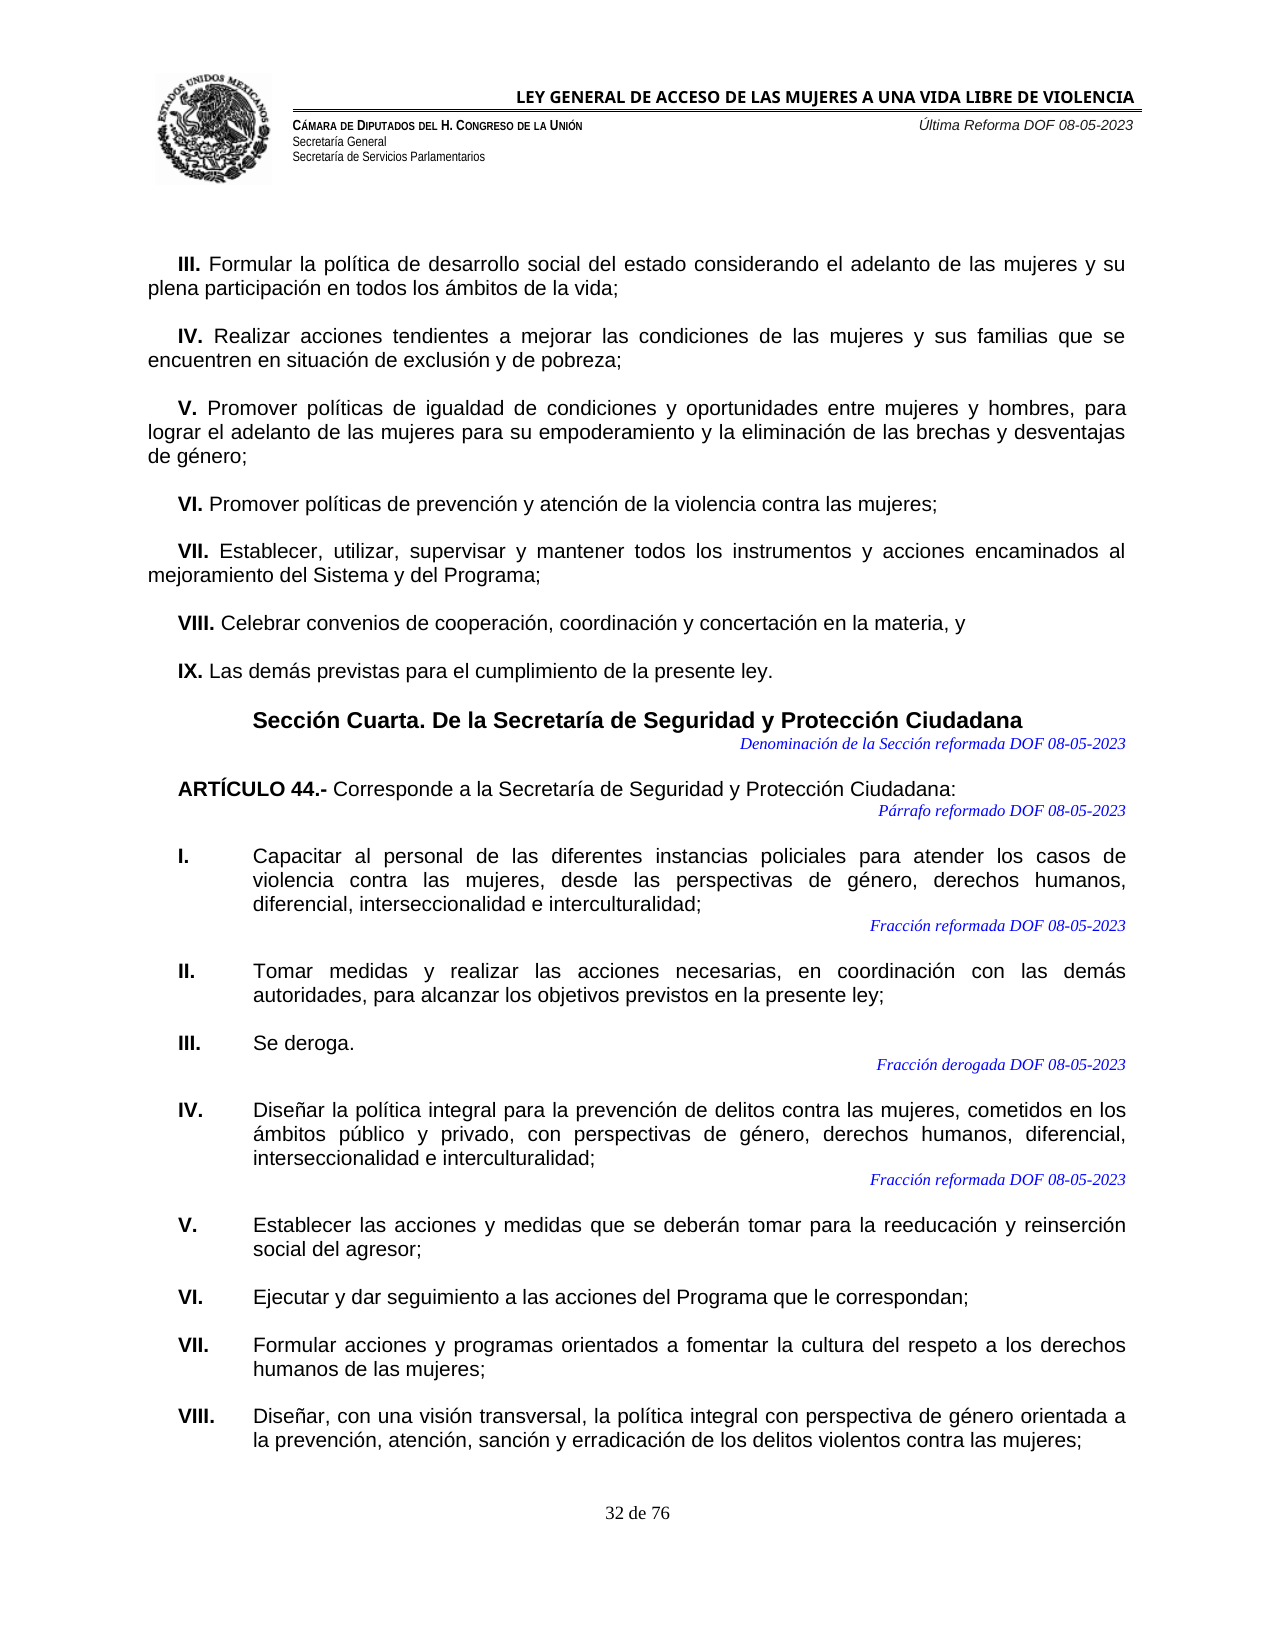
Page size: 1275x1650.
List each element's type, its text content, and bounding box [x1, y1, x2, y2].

text ARTÍCULO 44.- Corresponde a la Secretaría de Seguridad y Protección Ciudadana: [148, 777, 1127, 801]
text IV. Diseñar la política integral para la prevención de delitos contra las mujeres, cometidos en los ámbitos público y privado, con perspectivas de género, derechos humanos, diferencial, interseccionalidad e interculturalidad; [178, 1098, 1127, 1169]
text Párrafo reformado DOF 08-05-2023 [148, 801, 1127, 820]
text Fracción reformada DOF 08-05-2023 [148, 1169, 1127, 1189]
text V. Establecer las acciones y medidas que se deberán tomar para la reeducación y reinserción social del agresor; [178, 1213, 1127, 1261]
text VII. Formular acciones y programas orientados a fomentar la cultura del respeto a los derechos humanos de las mujeres; [178, 1332, 1127, 1380]
text III. Formular la política de desarrollo social del estado considerando el adelanto de las mujeres y su plena participación en todos los ámbitos de la vida; [148, 252, 1127, 300]
text I. Capacitar al personal de las diferentes instancias policiales para atender los casos de violencia contra las mujeres, desde las perspectivas de género, derechos humanos, diferencial, interseccionalidad e interculturalidad; [178, 844, 1127, 916]
text III. Se deroga. [178, 1031, 1127, 1054]
text Fracción reformada DOF 08-05-2023 [148, 916, 1127, 935]
text V. Promover políticas de igualdad de condiciones y oportunidades entre mujeres y hombres, para lograr el adelanto de las mujeres para su empoderamiento y la eliminación de las brechas y desventajas de género; [148, 396, 1127, 467]
text VIII. Celebrar convenios de cooperación, coordinación y concertación en la materia, y [148, 611, 1127, 635]
text IV. Realizar acciones tendientes a mejorar las condiciones de las mujeres y sus familias que se encuentren en situación de exclusión y de pobreza; [148, 324, 1127, 372]
text VII. Establecer, utilizar, supervisar y mantener todos los instrumentos y acciones encaminados al mejoramiento del Sistema y del Programa; [148, 539, 1127, 587]
text VI. Ejecutar y dar seguimiento a las acciones del Programa que le correspondan; [178, 1284, 1127, 1308]
text Fracción derogada DOF 08-05-2023 [148, 1054, 1127, 1074]
text VIII. Diseñar, con una visión transversal, la política integral con perspectiva de género orientada a la prevención, atención, sanción y erradicación de los delitos violentos contra las mujeres; [178, 1404, 1127, 1452]
text Sección Cuarta. De la Secretaría de Seguridad y Protección Ciudadana [148, 707, 1127, 733]
text II. Tomar medidas y realizar las acciones necesarias, en coordinación con las demás autoridades, para alcanzar los objetivos previstos en la presente ley; [178, 959, 1127, 1007]
text IX. Las demás previstas para el cumplimiento de la presente ley. [148, 659, 1127, 683]
text Denominación de la Sección reformada DOF 08-05-2023 [148, 733, 1127, 753]
text VI. Promover políticas de prevención y atención de la violencia contra las mujeres; [148, 491, 1127, 515]
